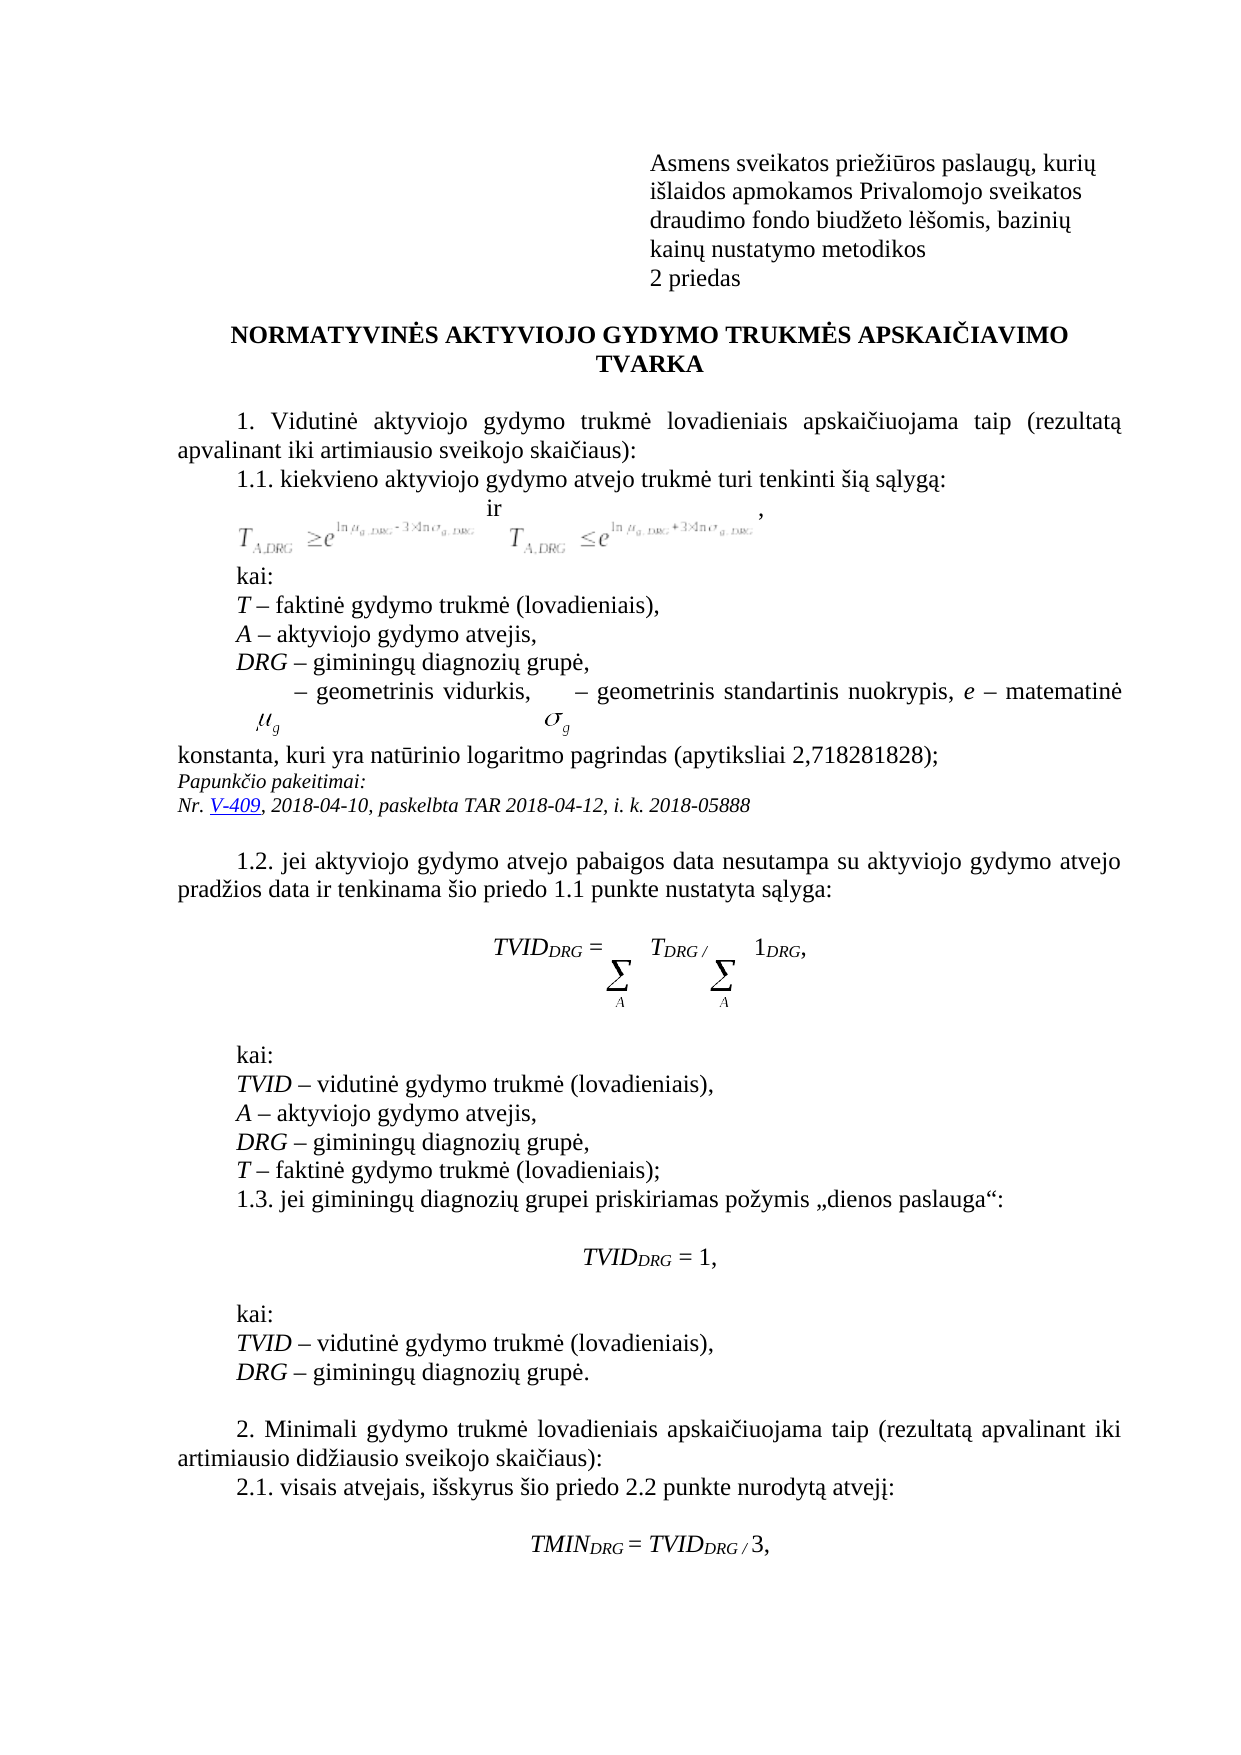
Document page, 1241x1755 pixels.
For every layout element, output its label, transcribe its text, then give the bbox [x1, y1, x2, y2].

text 1.1. kiekvieno aktyviojo gydymo atvejo trukmė turi tenkinti šią sąlygą: [236, 464, 1122, 493]
text 2. Minimali gydymo trukmė lovadieniais apskaičiuojama taip (rezultatą apvalinant iki artimiausio didžiausio sveikojo skaičiaus): [177, 1414, 1122, 1472]
text 1. Vidutinė aktyviojo gydymo trukmė lovadieniais apskaičiuojama taip (rezultatą apvalinant iki artimiausio sveikojo skaičiaus): [177, 406, 1122, 464]
text DRG – giminingų diagnozių grupė, [177, 1127, 1122, 1155]
text TVID – vidutinė gydymo trukmė (lovadieniais), [177, 1069, 1122, 1098]
text DRG – giminingų diagnozių grupė, [236, 647, 1122, 676]
text TVID – vidutinė gydymo trukmė (lovadieniais), [177, 1328, 1122, 1357]
text ir , [236, 493, 1122, 561]
text A – aktyviojo gydymo atvejis, [177, 1098, 1122, 1127]
text Papunkčio pakeitimai: [177, 769, 1122, 793]
text TVIDDRG = 1, [177, 1242, 1122, 1270]
text NORMATYVINĖS AKTYVIOJO GYDYMO TRUKMĖS APSKAIČIAVIMO TVARKA [177, 320, 1122, 378]
text DRG – giminingų diagnozių grupė. [177, 1357, 1122, 1385]
text T – faktinė gydymo trukmė (lovadieniais); [177, 1155, 1122, 1184]
text TMINDRG = TVIDDRG / 3, [177, 1529, 1122, 1558]
text 2 priedas [649, 263, 1122, 291]
text kai: [177, 1040, 1122, 1069]
text TVIDDRG =TDRG /1DRG, [177, 932, 1122, 1012]
text 1.2. jei aktyviojo gydymo atvejo pabaigos data nesutampa su aktyviojo gydymo atvejo pradžios data ir tenkinama šio priedo 1.1 punkte nustatyta sąlyga: [177, 846, 1122, 903]
text – geometrinis vidurkis, – geometrinis standartinis nuokrypis, e – matematinė konstanta, kuri yra natūrinio logaritmo pagrindas (apytiksliai 2,718281828); [177, 676, 1122, 769]
text Nr. V-409, 2018-04-10, paskelbta TAR 2018-04-12, i. k. 2018-05888 [177, 793, 1122, 817]
text A – aktyviojo gydymo atvejis, [236, 619, 1122, 647]
text kai: [177, 1299, 1122, 1328]
text 1.3. jei giminingų diagnozių grupei priskiriamas požymis „dienos paslauga“: [177, 1184, 1122, 1213]
text T – faktinė gydymo trukmė (lovadieniais), [236, 590, 1122, 619]
text kai: [236, 561, 1122, 590]
text 2.1. visais atvejais, išskyrus šio priedo 2.2 punkte nurodytą atvejį: [177, 1472, 1122, 1500]
text Asmens sveikatos priežiūros paslaugų, kurių išlaidos apmokamos Privalomojo sveikatos draudimo fondo biudžeto lėšomis, bazinių kainų nustatymo metodikos [649, 148, 1122, 263]
